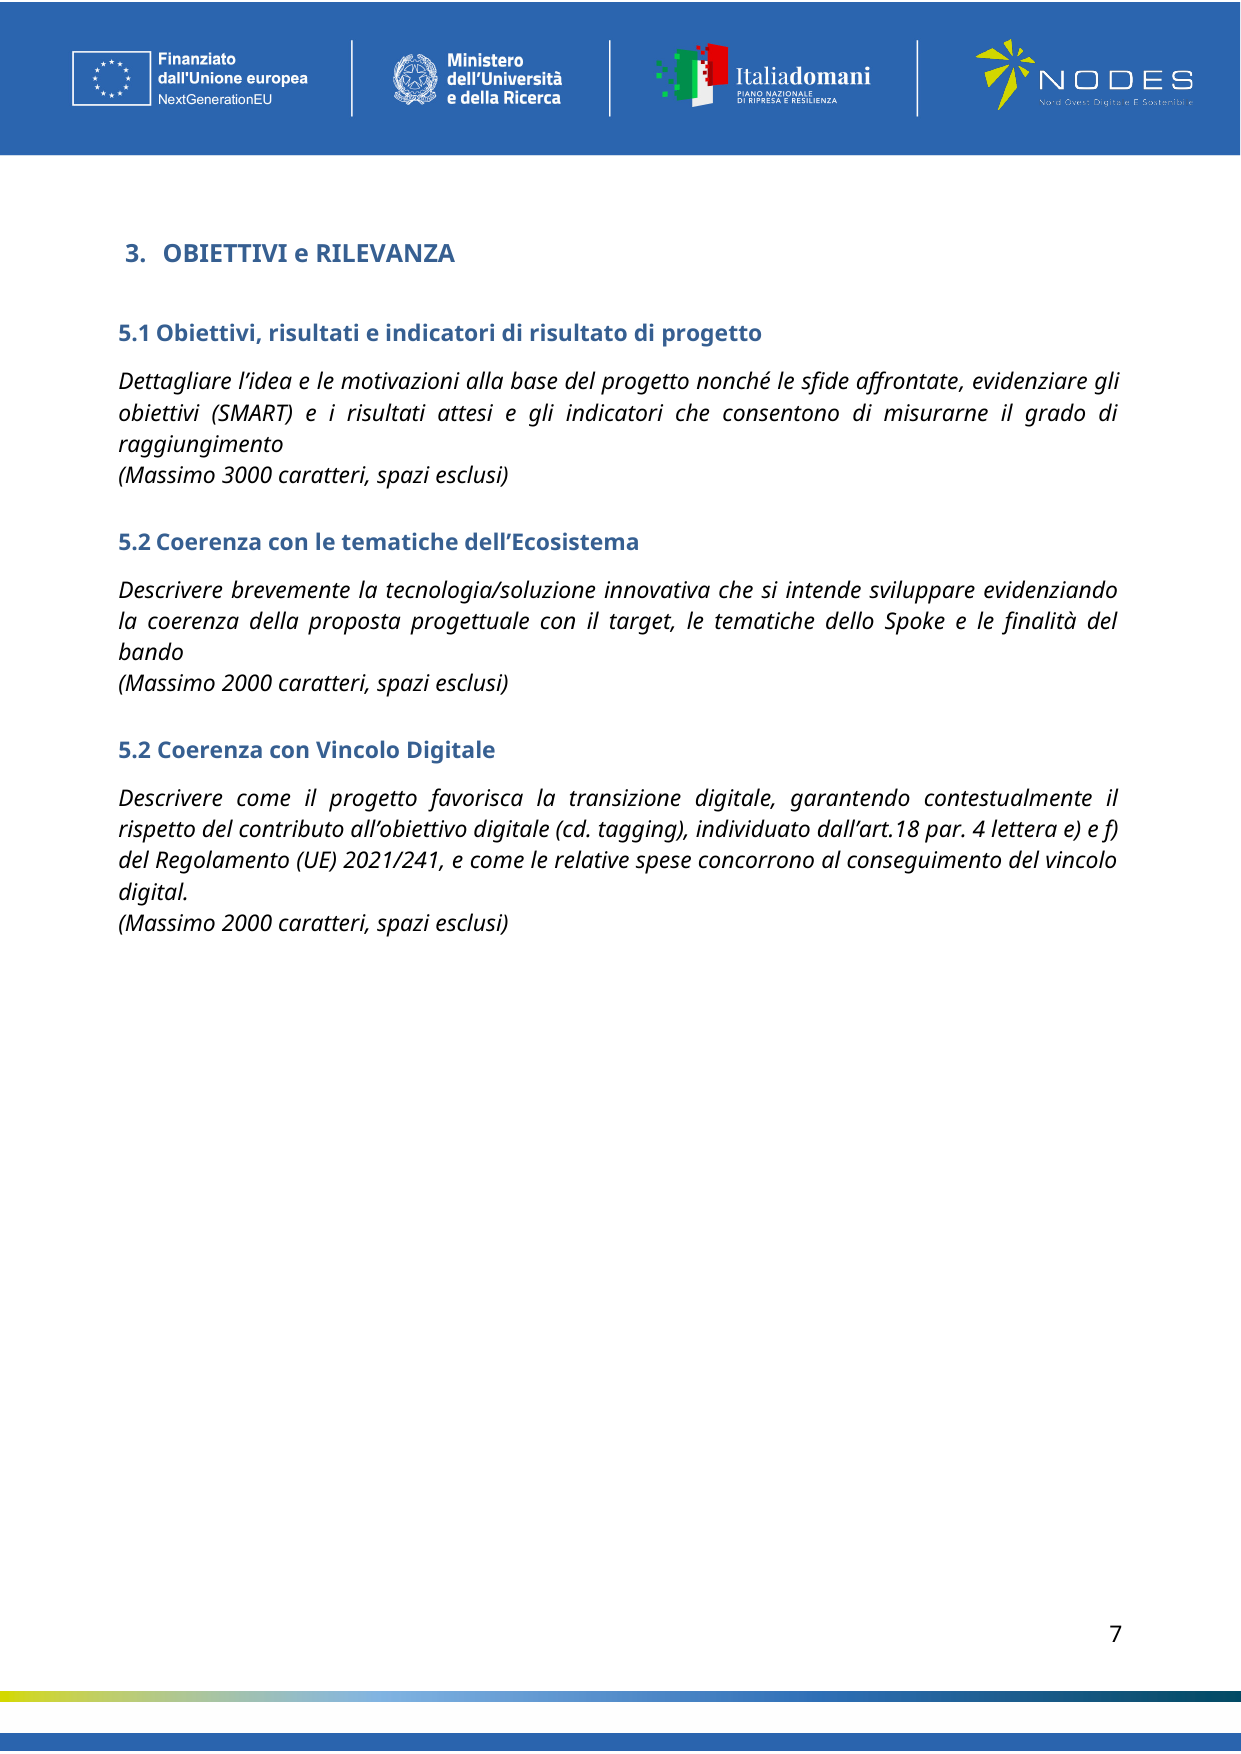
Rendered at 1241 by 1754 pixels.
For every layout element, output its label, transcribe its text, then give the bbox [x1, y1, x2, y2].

list Obiettivi, risultati e indicatori di risultato di progetto [118, 317, 1122, 349]
list Coerenza con le tematiche dell’Ecosistema [118, 526, 1122, 557]
list OBIETTIVI e RILEVANZA [125, 235, 1122, 269]
text (Massimo 2000 caratteri, spazi esclusi) [118, 667, 1122, 699]
subtitle 5.2 Coerenza con Vincolo Digitale [118, 734, 1122, 765]
text Dettagliare l’idea e le motivazioni alla base del progetto nonché le sfide affrontate, evidenziare gli obiettivi (SMART) e i risultati attesi e gli indicatori che consentono di misurarne il grado di raggiungimento [118, 365, 1122, 459]
text (Massimo 3000 caratteri, spazi esclusi) [118, 459, 1122, 490]
text (Massimo 2000 caratteri, spazi esclusi) [118, 907, 1122, 938]
text Descrivere come il progetto favorisca la transizione digitale, garantendo contestualmente il rispetto del contributo all’obiettivo digitale (cd. tagging), individuato dall’art.18 par. 4 lettera e) e f) del Regolamento (UE) 2021/241, e come le relative spese concorrono al conseguimento del vincolo digital. [118, 782, 1122, 907]
text Descrivere brevemente la tecnologia/soluzione innovativa che si intende sviluppare evidenziando la coerenza della proposta progettuale con il target, le tematiche dello Spoke e le finalità del bando [118, 574, 1122, 667]
